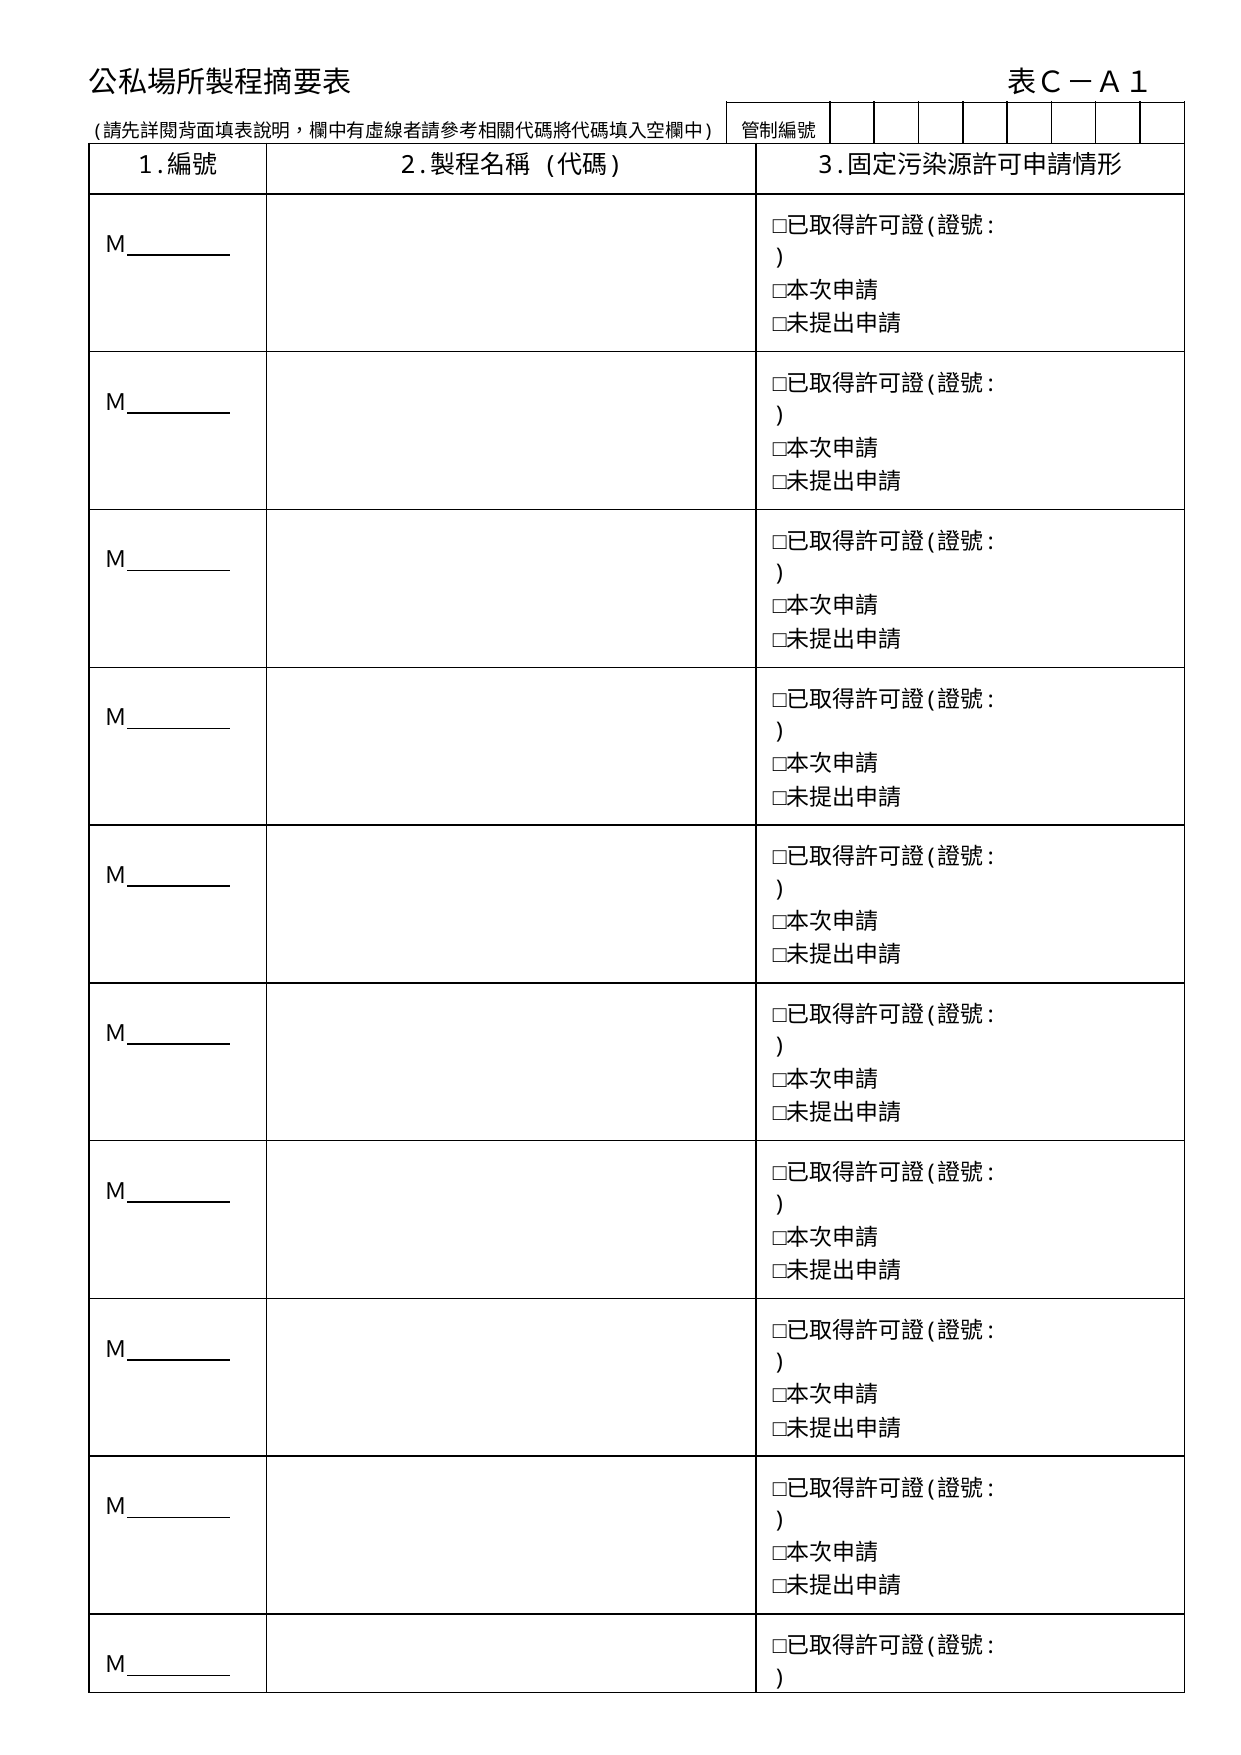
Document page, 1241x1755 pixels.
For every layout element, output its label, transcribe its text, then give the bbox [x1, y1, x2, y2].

table_cell Ｍ [90, 826, 266, 982]
table_cell □已取得許可證(證號: ) □本次申請 □未提出申請 [757, 510, 1184, 666]
table_cell Ｍ [90, 195, 266, 351]
table_cell [267, 1615, 755, 1692]
table_cell [267, 1299, 755, 1455]
table_cell Ｍ [90, 1141, 266, 1298]
table_cell [267, 668, 755, 824]
table_cell 3.固定污染源許可申請情形 [757, 144, 1184, 193]
table_header [831, 103, 873, 143]
table_cell 1.編號 [90, 144, 266, 193]
table_cell □已取得許可證(證號: ) [757, 1615, 1184, 1692]
table_cell □已取得許可證(證號: ) □本次申請 □未提出申請 [757, 668, 1184, 824]
table_cell [267, 510, 755, 666]
table_cell [267, 1141, 755, 1298]
table_cell Ｍ [90, 668, 266, 824]
table_cell 2.製程名稱 (代碼) [267, 144, 755, 193]
table_cell Ｍ [90, 984, 266, 1140]
table_header 管制編號 [727, 103, 829, 143]
table_header [1141, 103, 1184, 143]
table_cell □已取得許可證(證號: ) □本次申請 □未提出申請 [757, 1299, 1184, 1455]
table_cell Ｍ [90, 510, 266, 666]
table_header [1096, 103, 1139, 143]
table_cell [267, 195, 755, 351]
table_cell Ｍ [90, 1299, 266, 1455]
table_header [875, 103, 918, 143]
table_header [919, 103, 962, 143]
table_header [1052, 103, 1095, 143]
table_cell [267, 352, 755, 508]
table_cell □已取得許可證(證號: ) □本次申請 □未提出申請 [757, 1141, 1184, 1298]
table_cell Ｍ [90, 352, 266, 508]
table_cell [267, 826, 755, 982]
table_header [964, 103, 1006, 143]
table_cell □已取得許可證(證號: ) □本次申請 □未提出申請 [757, 352, 1184, 508]
table_cell □已取得許可證(證號: ) □本次申請 □未提出申請 [757, 195, 1184, 351]
table_cell □已取得許可證(證號: ) □本次申請 □未提出申請 [757, 826, 1184, 982]
table_cell Ｍ [90, 1457, 266, 1613]
table_header [1008, 103, 1051, 143]
table_cell Ｍ [90, 1615, 266, 1692]
table_header (請先詳閱背面填表說明，欄中有虛線者請參考相關代碼將代碼填入空欄中) [89, 101, 726, 143]
text 公私場所製程摘要表 表Ｃ－Ａ１ [89, 59, 1163, 101]
table_cell [267, 1457, 755, 1613]
table_cell □已取得許可證(證號: ) □本次申請 □未提出申請 [757, 1457, 1184, 1613]
table_cell □已取得許可證(證號: ) □本次申請 □未提出申請 [757, 984, 1184, 1140]
table_cell [267, 984, 755, 1140]
